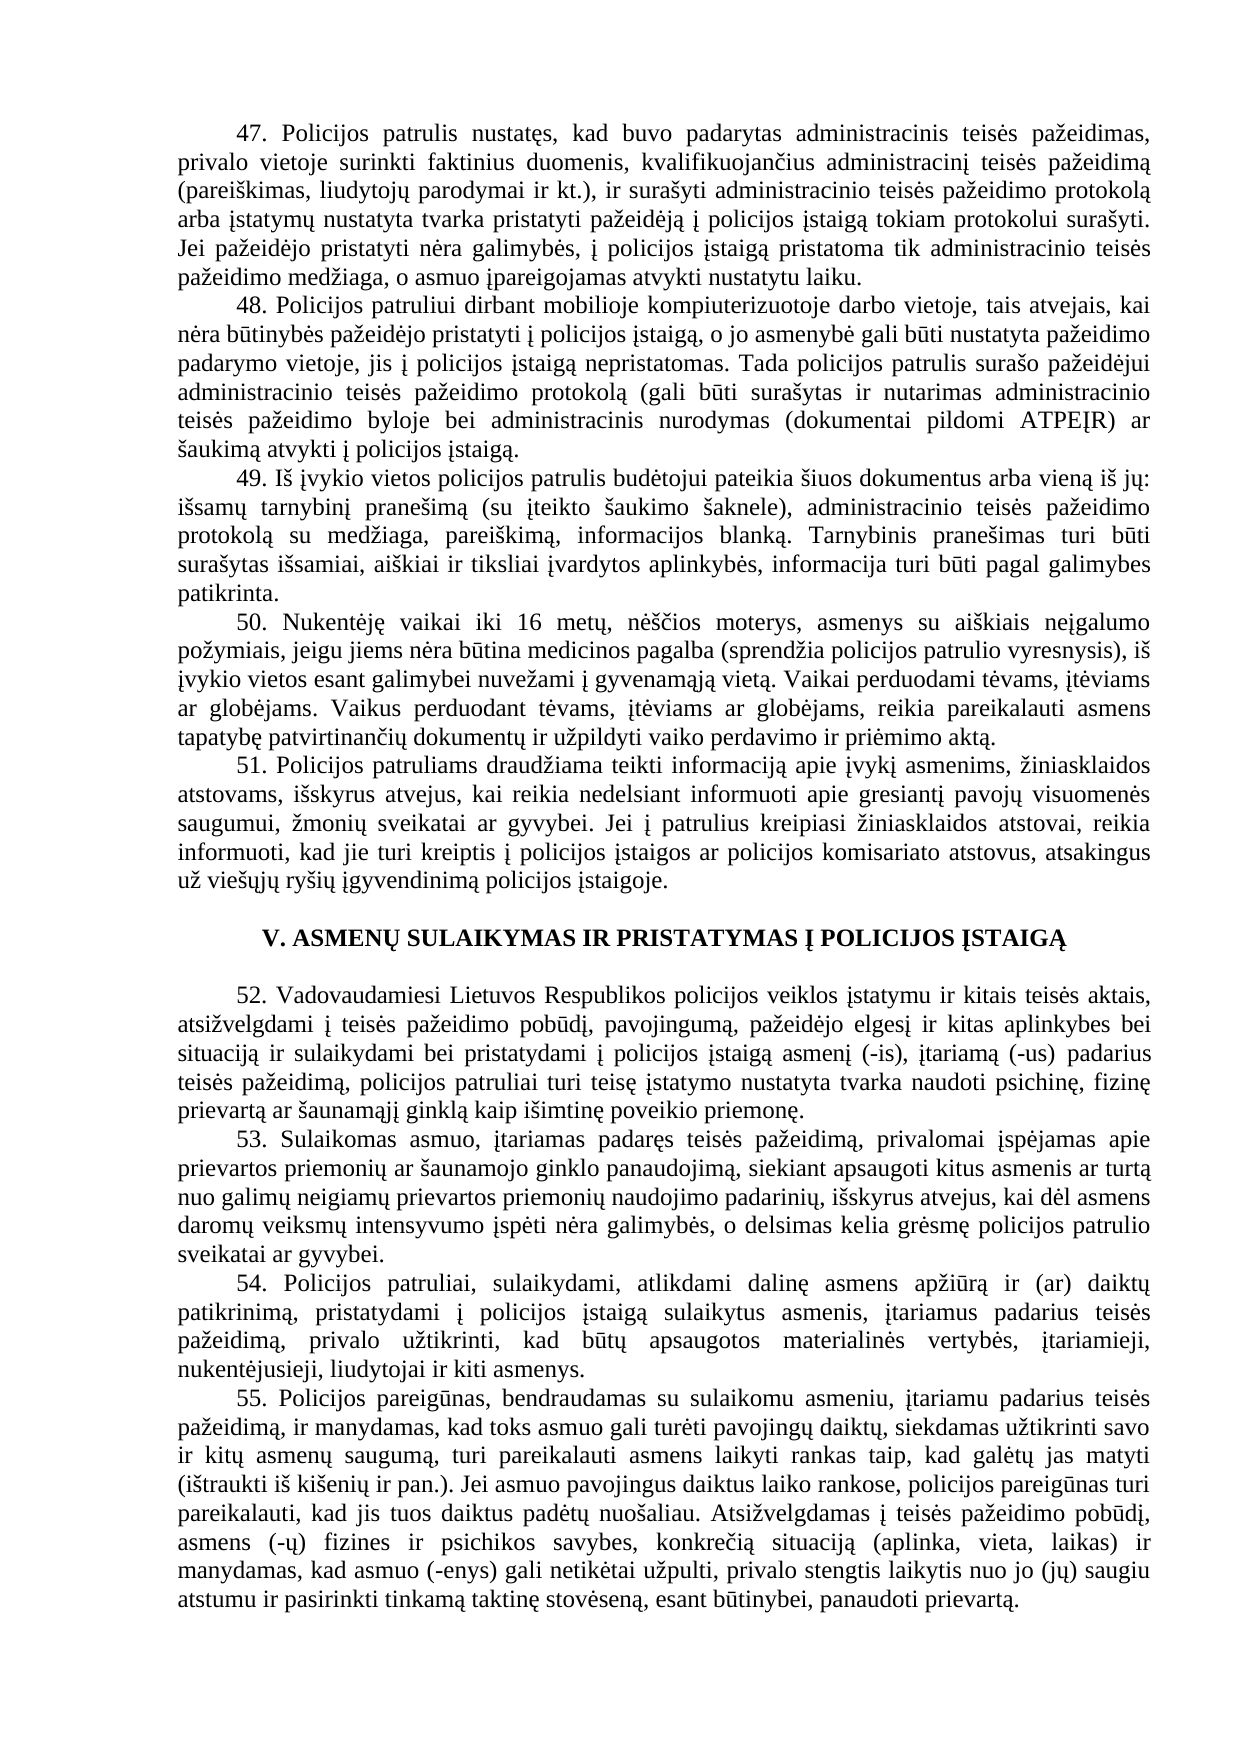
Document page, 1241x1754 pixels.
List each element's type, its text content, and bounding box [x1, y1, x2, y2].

text 47. Policijos patrulis nustatęs, kad buvo padarytas administracinis teisės pažeidimas, privalo vietoje surinkti faktinius duomenis, kvalifikuojančius administracinį teisės pažeidimą (pareiškimas, liudytojų parodymai ir kt.), ir surašyti administracinio teisės pažeidimo protokolą arba įstatymų nustatyta tvarka pristatyti pažeidėją į policijos įstaigą tokiam protokolui surašyti. Jei pažeidėjo pristatyti nėra galimybės, į policijos įstaigą pristatoma tik administracinio teisės pažeidimo medžiaga, o asmuo įpareigojamas atvykti nustatytu laiku. [177, 118, 1152, 291]
text 52. Vadovaudamiesi Lietuvos Respublikos policijos veiklos įstatymu ir kitais teisės aktais, atsižvelgdami į teisės pažeidimo pobūdį, pavojingumą, pažeidėjo elgesį ir kitas aplinkybes bei situaciją ir sulaikydami bei pristatydami į policijos įstaigą asmenį (-is), įtariamą (-us) padarius teisės pažeidimą, policijos patruliai turi teisę įstatymo nustatyta tvarka naudoti psichinę, fizinę prievartą ar šaunamąjį ginklą kaip išimtinę poveikio priemonę. [177, 981, 1152, 1124]
text 49. Iš įvykio vietos policijos patrulis budėtojui pateikia šiuos dokumentus arba vieną iš jų: išsamų tarnybinį pranešimą (su įteikto šaukimo šaknele), administracinio teisės pažeidimo protokolą su medžiaga, pareiškimą, informacijos blanką. Tarnybinis pranešimas turi būti surašytas išsamiai, aiškiai ir tiksliai įvardytos aplinkybės, informacija turi būti pagal galimybes patikrinta. [177, 463, 1152, 607]
text 53. Sulaikomas asmuo, įtariamas padaręs teisės pažeidimą, privalomai įspėjamas apie prievartos priemonių ar šaunamojo ginklo panaudojimą, siekiant apsaugoti kitus asmenis ar turtą nuo galimų neigiamų prievartos priemonių naudojimo padarinių, išskyrus atvejus, kai dėl asmens daromų veiksmų intensyvumo įspėti nėra galimybės, o delsimas kelia grėsmę policijos patrulio sveikatai ar gyvybei. [177, 1124, 1152, 1268]
text 51. Policijos patruliams draudžiama teikti informaciją apie įvykį asmenims, žiniasklaidos atstovams, išskyrus atvejus, kai reikia nedelsiant informuoti apie gresiantį pavojų visuomenės saugumui, žmonių sveikatai ar gyvybei. Jei į patrulius kreipiasi žiniasklaidos atstovai, reikia informuoti, kad jie turi kreiptis į policijos įstaigos ar policijos komisariato atstovus, atsakingus už viešųjų ryšių įgyvendinimą policijos įstaigoje. [177, 751, 1152, 894]
text 50. Nukentėję vaikai iki 16 metų, nėščios moterys, asmenys su aiškiais neįgalumo požymiais, jeigu jiems nėra būtina medicinos pagalba (sprendžia policijos patrulio vyresnysis), iš įvykio vietos esant galimybei nuvežami į gyvenamąją vietą. Vaikai perduodami tėvams, įtėviams ar globėjams. Vaikus perduodant tėvams, įtėviams ar globėjams, reikia pareikalauti asmens tapatybę patvirtinančių dokumentų ir užpildyti vaiko perdavimo ir priėmimo aktą. [177, 607, 1152, 751]
text 55. Policijos pareigūnas, bendraudamas su sulaikomu asmeniu, įtariamu padarius teisės pažeidimą, ir manydamas, kad toks asmuo gali turėti pavojingų daiktų, siekdamas užtikrinti savo ir kitų asmenų saugumą, turi pareikalauti asmens laikyti rankas taip, kad galėtų jas matyti (ištraukti iš kišenių ir pan.). Jei asmuo pavojingus daiktus laiko rankose, policijos pareigūnas turi pareikalauti, kad jis tuos daiktus padėtų nuošaliau. Atsižvelgdamas į teisės pažeidimo pobūdį, asmens (-ų) fizines ir psichikos savybes, konkrečią situaciją (aplinka, vieta, laikas) ir manydamas, kad asmuo (-enys) gali netikėtai užpulti, privalo stengtis laikytis nuo jo (jų) saugiu atstumu ir pasirinkti tinkamą taktinę stovėseną, esant būtinybei, panaudoti prievartą. [177, 1383, 1152, 1613]
text 54. Policijos patruliai, sulaikydami, atlikdami dalinę asmens apžiūrą ir (ar) daiktų patikrinimą, pristatydami į policijos įstaigą sulaikytus asmenis, įtariamus padarius teisės pažeidimą, privalo užtikrinti, kad būtų apsaugotos materialinės vertybės, įtariamieji, nukentėjusieji, liudytojai ir kiti asmenys. [177, 1268, 1152, 1383]
text 48. Policijos patruliui dirbant mobilioje kompiuterizuotoje darbo vietoje, tais atvejais, kai nėra būtinybės pažeidėjo pristatyti į policijos įstaigą, o jo asmenybė gali būti nustatyta pažeidimo padarymo vietoje, jis į policijos įstaigą nepristatomas. Tada policijos patrulis surašo pažeidėjui administracinio teisės pažeidimo protokolą (gali būti surašytas ir nutarimas administracinio teisės pažeidimo byloje bei administracinis nurodymas (dokumentai pildomi ATPEĮR) ar šaukimą atvykti į policijos įstaigą. [177, 291, 1152, 463]
text V. ASMENŲ SULAIKYMAS IR PRISTATYMAS Į POLICIJOS ĮSTAIGĄ [177, 923, 1152, 952]
